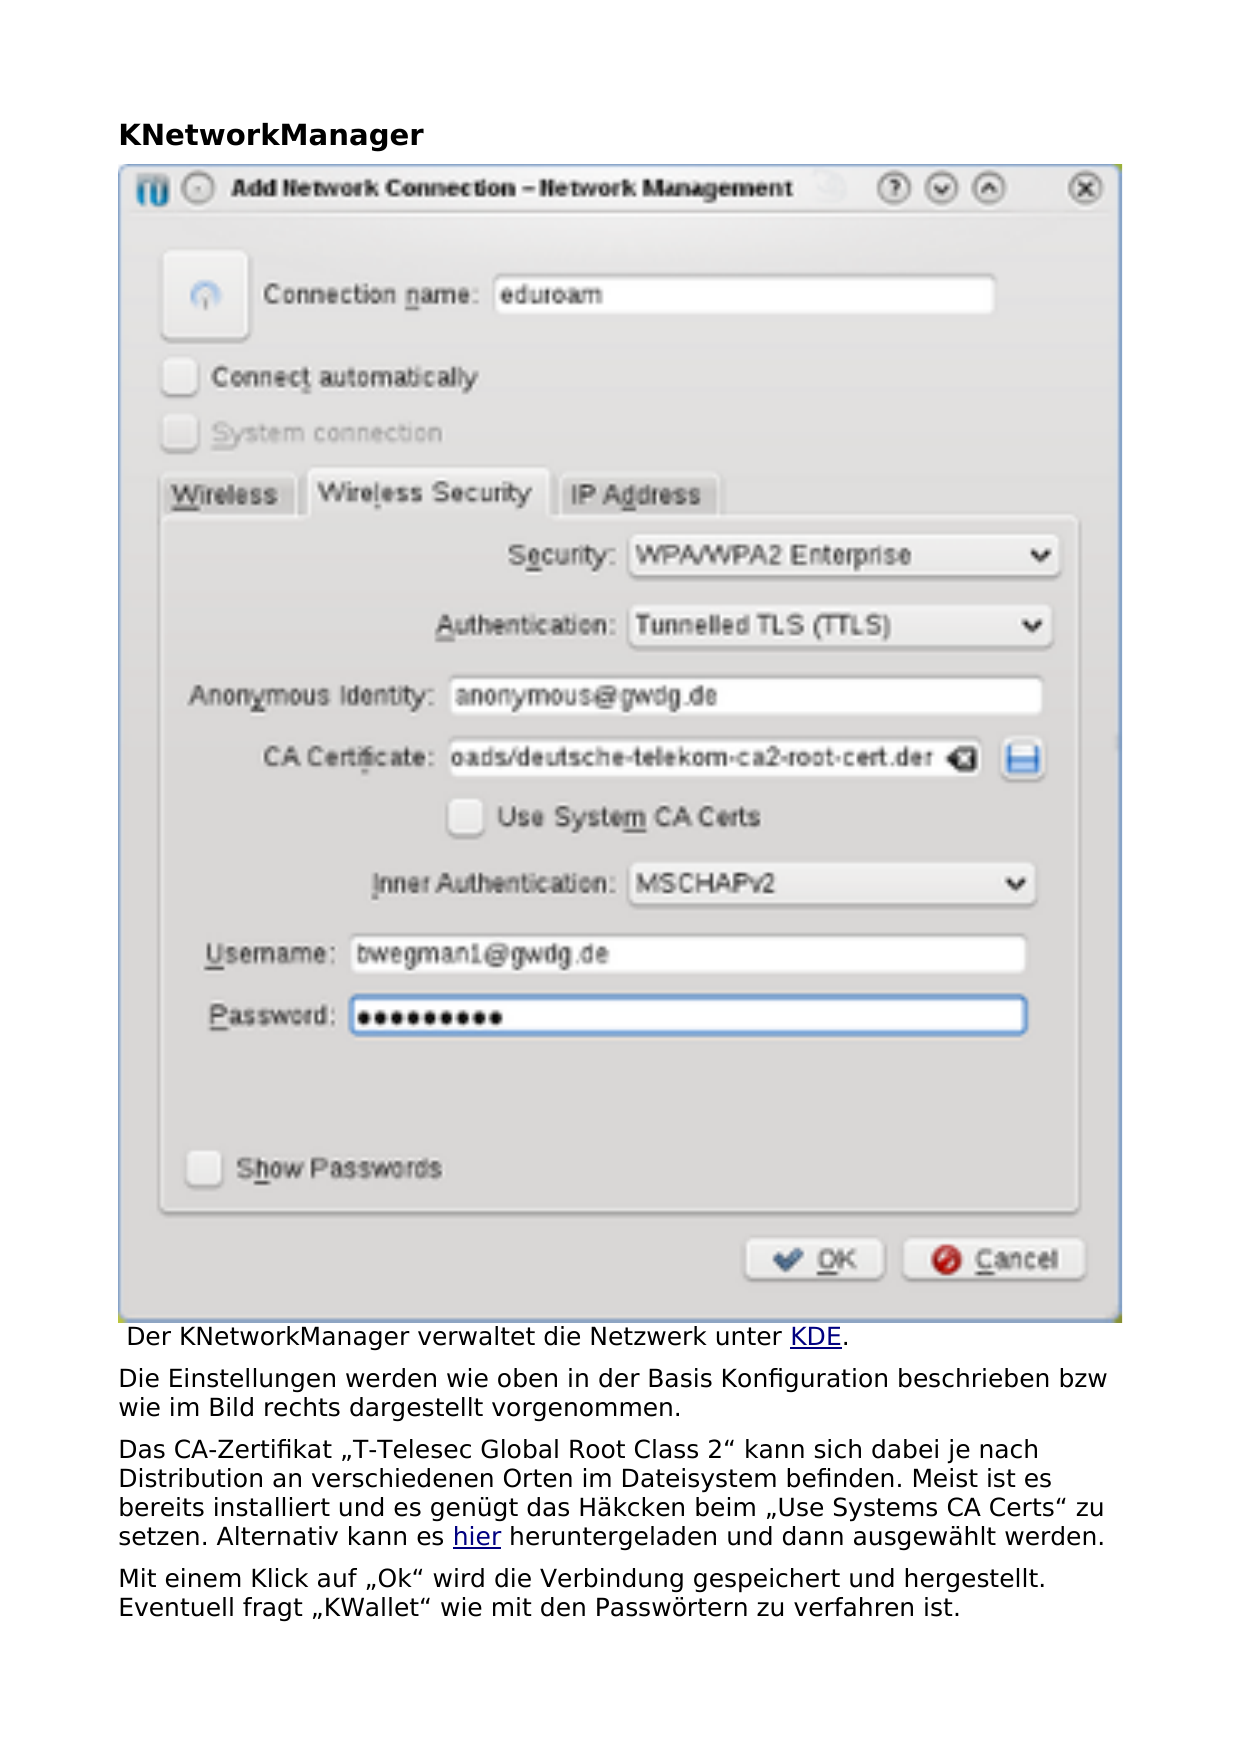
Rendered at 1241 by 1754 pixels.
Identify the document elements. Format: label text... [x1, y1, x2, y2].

text Mit einem Klick auf „Ok“ wird die Verbindung gespeichert und hergestellt. Eventuell fragt „KWallet“ wie mit den Passwörtern zu verfahren ist. [118, 1564, 1122, 1622]
subtitle KNetworkManager [118, 118, 1122, 152]
text Das CA-Zertifikat „T-Telesec Global Root Class 2“ kann sich dabei je nach Distribution an verschiedenen Orten im Dateisystem befinden. Meist ist es bereits installiert und es genügt das Häkcken beim „Use Systems CA Certs“ zu setzen. Alternativ kann es hier heruntergeladen und dann ausgewählt werden. [118, 1435, 1122, 1552]
picture [118, 164, 1123, 1323]
text Der KNetworkManager verwaltet die Netzwerk unter KDE. [118, 1323, 1122, 1352]
text Die Einstellungen werden wie oben in der Basis Konfiguration beschrieben bzw wie im Bild rechts dargestellt vorgenommen. [118, 1364, 1122, 1422]
